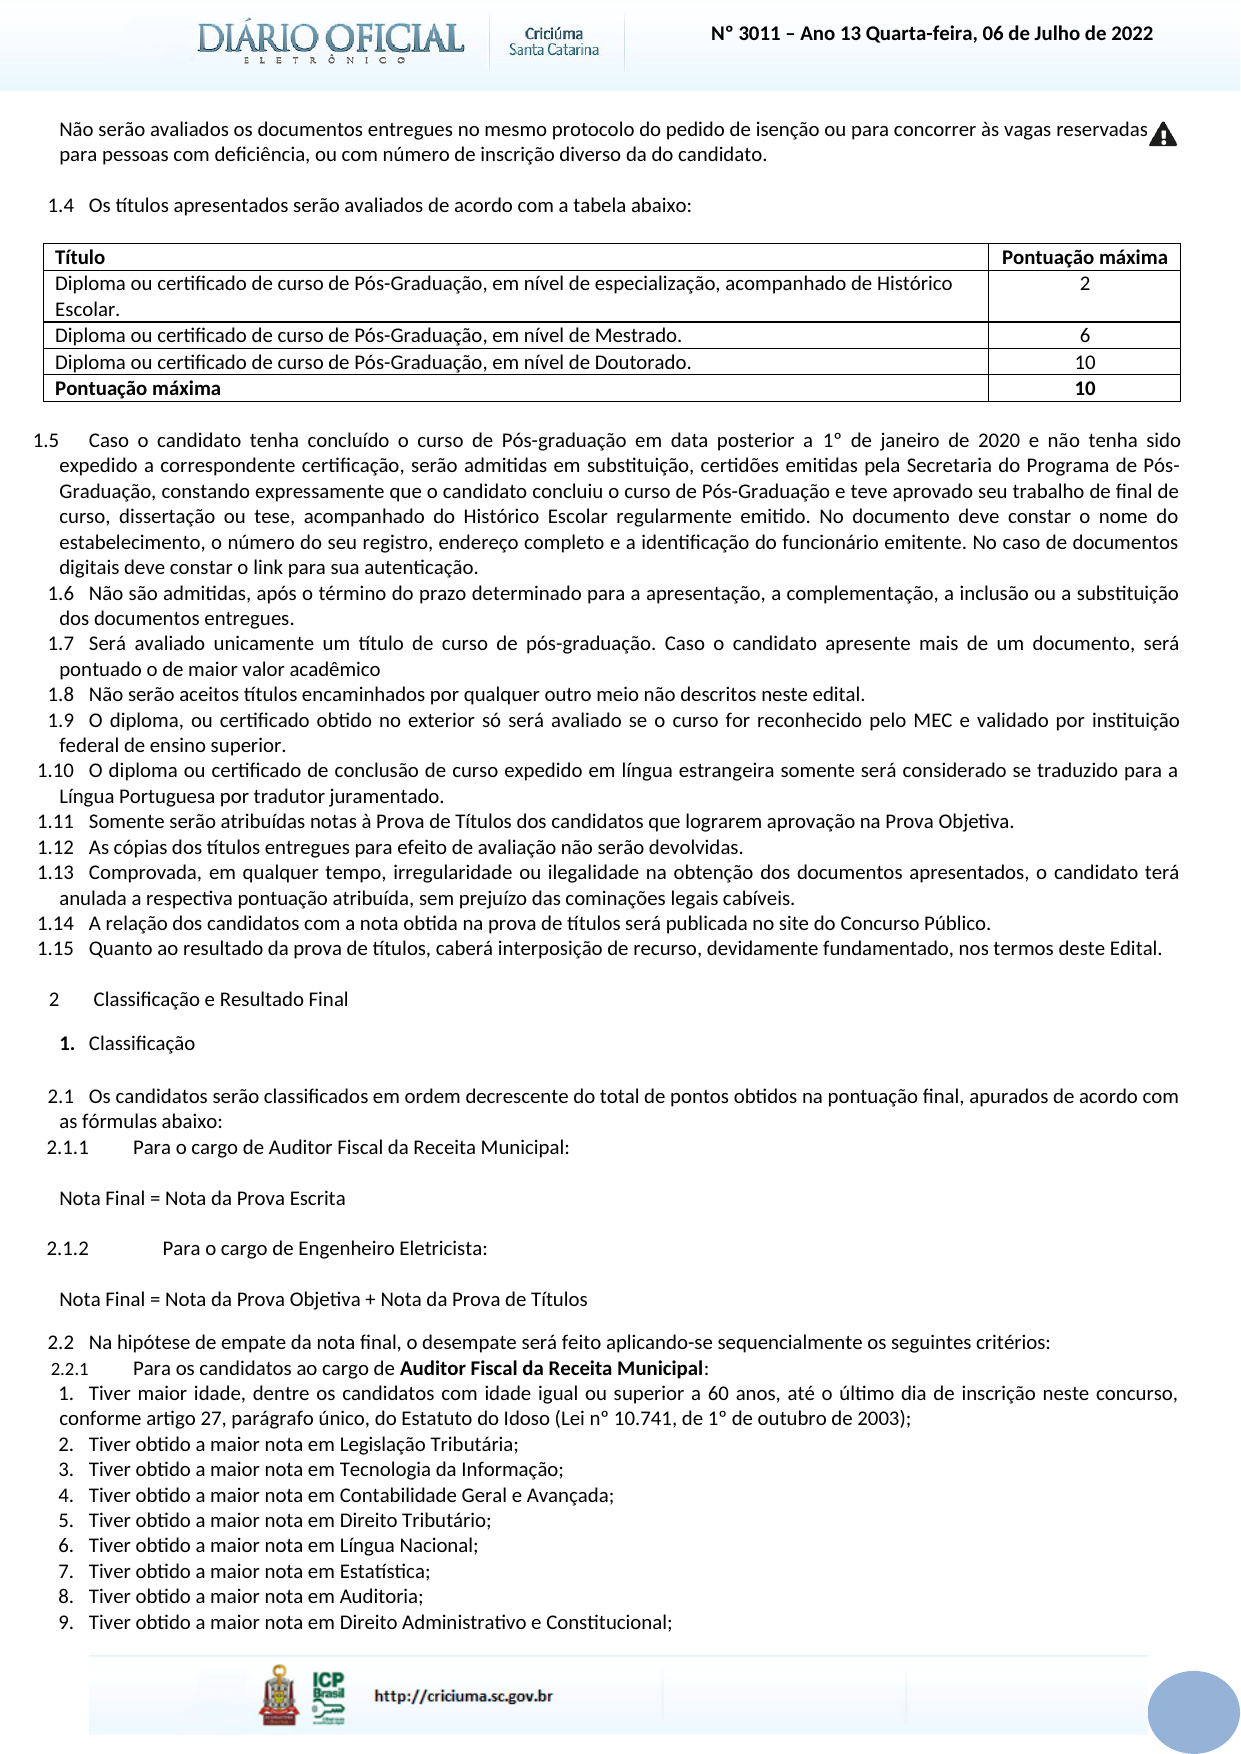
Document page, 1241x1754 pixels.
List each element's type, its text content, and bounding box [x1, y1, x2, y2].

list Tiver obtido a maior nota em Legislação Tributária; [59, 1431, 1181, 1456]
list Tiver obtido a maior nota em Língua Nacional; [59, 1533, 1181, 1558]
list Para o cargo de Engenheiro Eletricista: [89, 1236, 1181, 1261]
list Pontuação dos títulos [222, 218, 1181, 243]
list As cópias dos títulos entregues para efeito de avaliação não serão devolvidas. [59, 834, 1181, 859]
table_cell Diploma ou certificado de curso de Pós-Graduação, em nível de Doutorado. [44, 349, 988, 374]
text Classificação [59, 1030, 1181, 1055]
text Nota Final = Nota da Prova Objetiva + Nota da Prova de Títulos [59, 1286, 1181, 1312]
list O diploma ou certificado de conclusão de curso expedido em língua estrangeira somente será considerado se traduzido para a Língua Portuguesa por tradutor juramentado. [59, 758, 1181, 808]
list Somente serão atribuídas notas à Prova de Títulos dos candidatos que lograrem aprovação na Prova Objetiva. [59, 808, 1181, 834]
list Os candidatos serão classificados em ordem decrescente do total de pontos obtidos na pontuação final, apurados de acordo com as fórmulas abaixo: [59, 1083, 1181, 1134]
list Classificação e Resultado Final [59, 986, 1181, 1012]
text Nota Final = Nota da Prova Escrita [59, 1185, 1181, 1210]
table_cell Pontuação máxima [44, 375, 988, 401]
list Tiver maior idade, dentre os candidatos com idade igual ou superior a 60 anos, até o último dia de inscrição neste concurso, conforme artigo 27, parágrafo único, do Estatuto do Idoso (Lei nº 10.741, de 1º de outubro de 2003); [59, 1380, 1181, 1431]
text Avaliação dos Títulos [163, 167, 1181, 192]
list Os títulos apresentados serão avaliados de acordo com a tabela abaixo: [59, 192, 1181, 218]
table_header Título [44, 244, 988, 269]
list Caso o candidato tenha concluído o curso de Pós-graduação em data posterior a 1º de janeiro de 2020 e não tenha sido expedido a correspondente certificação, serão admitidas em substituição, certidões emitidas pela Secretaria do Programa de Pós-Graduação, constando expressamente que o candidato concluiu o curso de Pós-Graduação e teve aprovado seu trabalho de final de curso, dissertação ou tese, acompanhado do Histórico Escolar regularmente emitido. No documento deve constar o nome do estabelecimento, o número do seu registro, endereço completo e a identificação do funcionário emitente. No caso de documentos digitais deve constar o link para sua autenticação. [59, 427, 1181, 580]
table_cell Diploma ou certificado de curso de Pós-Graduação, em nível de especialização, acompanhado de Histórico Escolar. [44, 271, 988, 321]
list Não são admitidas, após o término do prazo determinado para a apresentação, a complementação, a inclusão ou a substituição dos documentos entregues. [59, 580, 1181, 631]
list Tiver obtido a maior nota em Estatística; [59, 1558, 1181, 1583]
list A relação dos candidatos com a nota obtida na prova de títulos será publicada no site do Concurso Público. [59, 910, 1181, 936]
list Tiver obtido a maior nota em Contabilidade Geral e Avançada; [59, 1482, 1181, 1507]
list Tiver obtido a maior nota em Direito Administrativo e Constitucional; [59, 1609, 1181, 1634]
table_cell 10 [989, 349, 1180, 374]
table_cell 2 [989, 271, 1180, 321]
list Quanto ao resultado da prova de títulos, caberá interposição de recurso, devidamente fundamentado, nos termos deste Edital. [59, 936, 1181, 961]
list Para o cargo de Auditor Fiscal da Receita Municipal: [59, 1134, 1181, 1159]
list Será avaliado unicamente um título de curso de pós-graduação. Caso o candidato apresente mais de um documento, será pontuado o de maior valor acadêmico [59, 631, 1181, 681]
list Tiver obtido a maior nota em Tecnologia da Informação; [59, 1456, 1181, 1482]
table_header Pontuação máxima [989, 244, 1180, 269]
list Não serão aceitos títulos encaminhados por qualquer outro meio não descritos neste edital. [59, 681, 1181, 707]
list O diploma, ou certificado obtido no exterior só será avaliado se o curso for reconhecido pelo MEC e validado por instituição federal de ensino superior. [59, 707, 1181, 758]
list Tiver obtido a maior nota em Auditoria; [59, 1583, 1181, 1609]
table_cell Diploma ou certificado de curso de Pós-Graduação, em nível de Mestrado. [44, 323, 988, 348]
table_cell 6 [989, 323, 1180, 348]
list Tiver obtido a maior nota em Direito Tributário; [59, 1507, 1181, 1533]
table_cell 10 [989, 375, 1180, 401]
list Na hipótese de empate da nota final, o desempate será feito aplicando-se sequencialmente os seguintes critérios: [59, 1329, 1181, 1355]
list Comprovada, em qualquer tempo, irregularidade ou ilegalidade na obtenção dos documentos apresentados, o candidato terá anulada a respectiva pontuação atribuída, sem prejuízo das cominações legais cabíveis. [59, 859, 1181, 910]
text Não serão avaliados os documentos entregues no mesmo protocolo do pedido de isenção ou para concorrer às vagas reservadas para pessoas com deficiência, ou com número de inscrição diverso da do candidato. [59, 116, 1181, 167]
list Para os candidatos ao cargo de Auditor Fiscal da Receita Municipal: [59, 1355, 1181, 1380]
